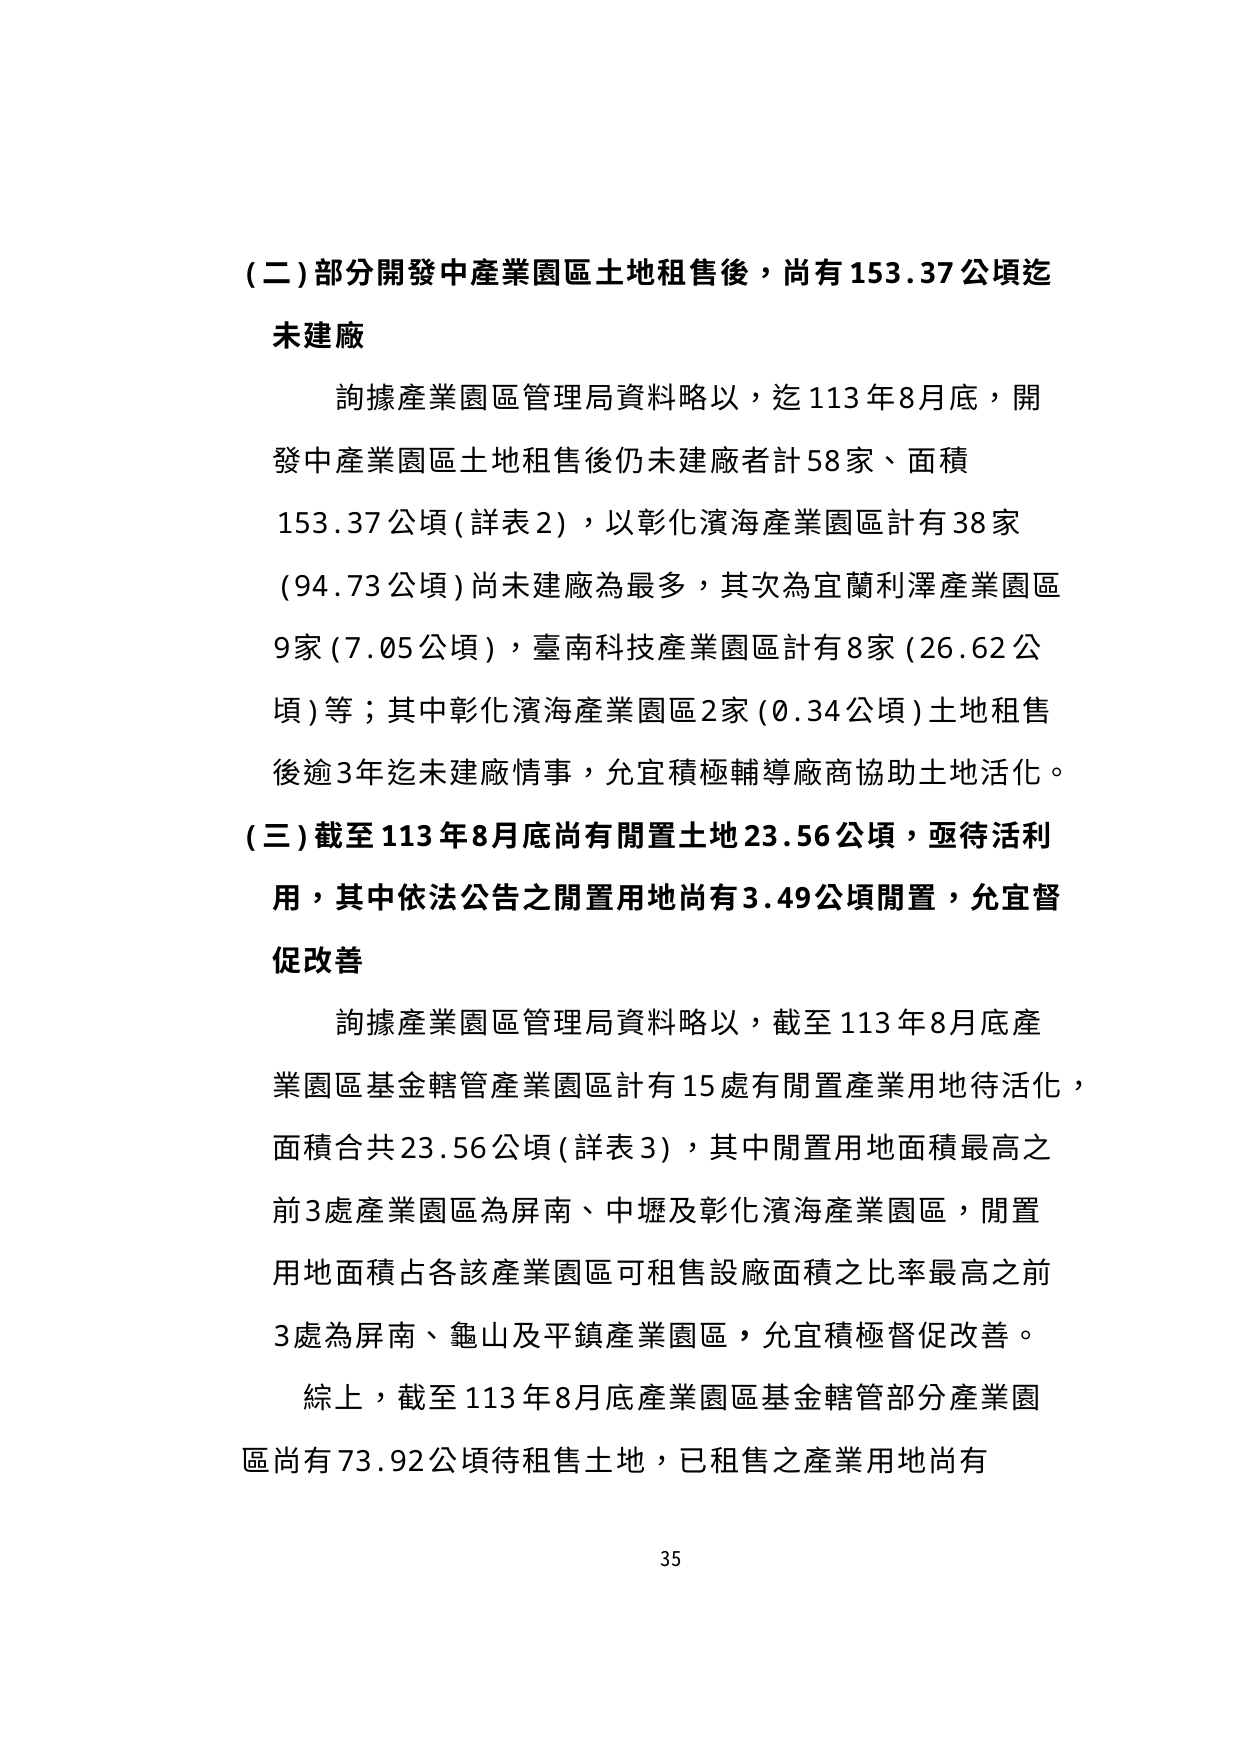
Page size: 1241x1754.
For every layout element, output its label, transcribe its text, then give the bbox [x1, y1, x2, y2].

text (三)截至113年8月底尚有閒置土地23.56公頃，亟待活利用，其中依法公告之閒置用地尚有3.49公頃閒置，允宜督促改善 [236, 792, 1063, 979]
text 綜上，截至113年8月底產業園區基金轄管部分產業園區尚有73.92公頃待租售土地，已租售之產業用地尚有 [236, 1354, 1063, 1479]
text (二)部分開發中產業園區土地租售後，尚有153.37公頃迄未建廠 [236, 229, 1063, 354]
text 詢據產業園區管理局資料略以，迄113年8月底，開發中產業園區土地租售後仍未建廠者計58家、面積153.37公頃(詳表2)，以彰化濱海產業園區計有38家(94.73公頃)尚未建廠為最多，其次為宜蘭利澤產業園區9家(7.05公頃)，臺南科技產業園區計有8家(26.62公頃)等；其中彰化濱海產業園區2家(0.34公頃)土地租售後逾3年迄未建廠情事，允宜積極輔導廠商協助土地活化。 [268, 354, 1063, 792]
text 詢據產業園區管理局資料略以，截至113年8月底產業園區基金轄管產業園區計有15處有閒置產業用地待活化，面積合共23.56公頃(詳表3)，其中閒置用地面積最高之前3處產業園區為屏南、中壢及彰化濱海產業園區，閒置用地面積占各該產業園區可租售設廠面積之比率最高之前3處為屏南、龜山及平鎮產業園區，允宜積極督促改善。 [266, 979, 1063, 1354]
